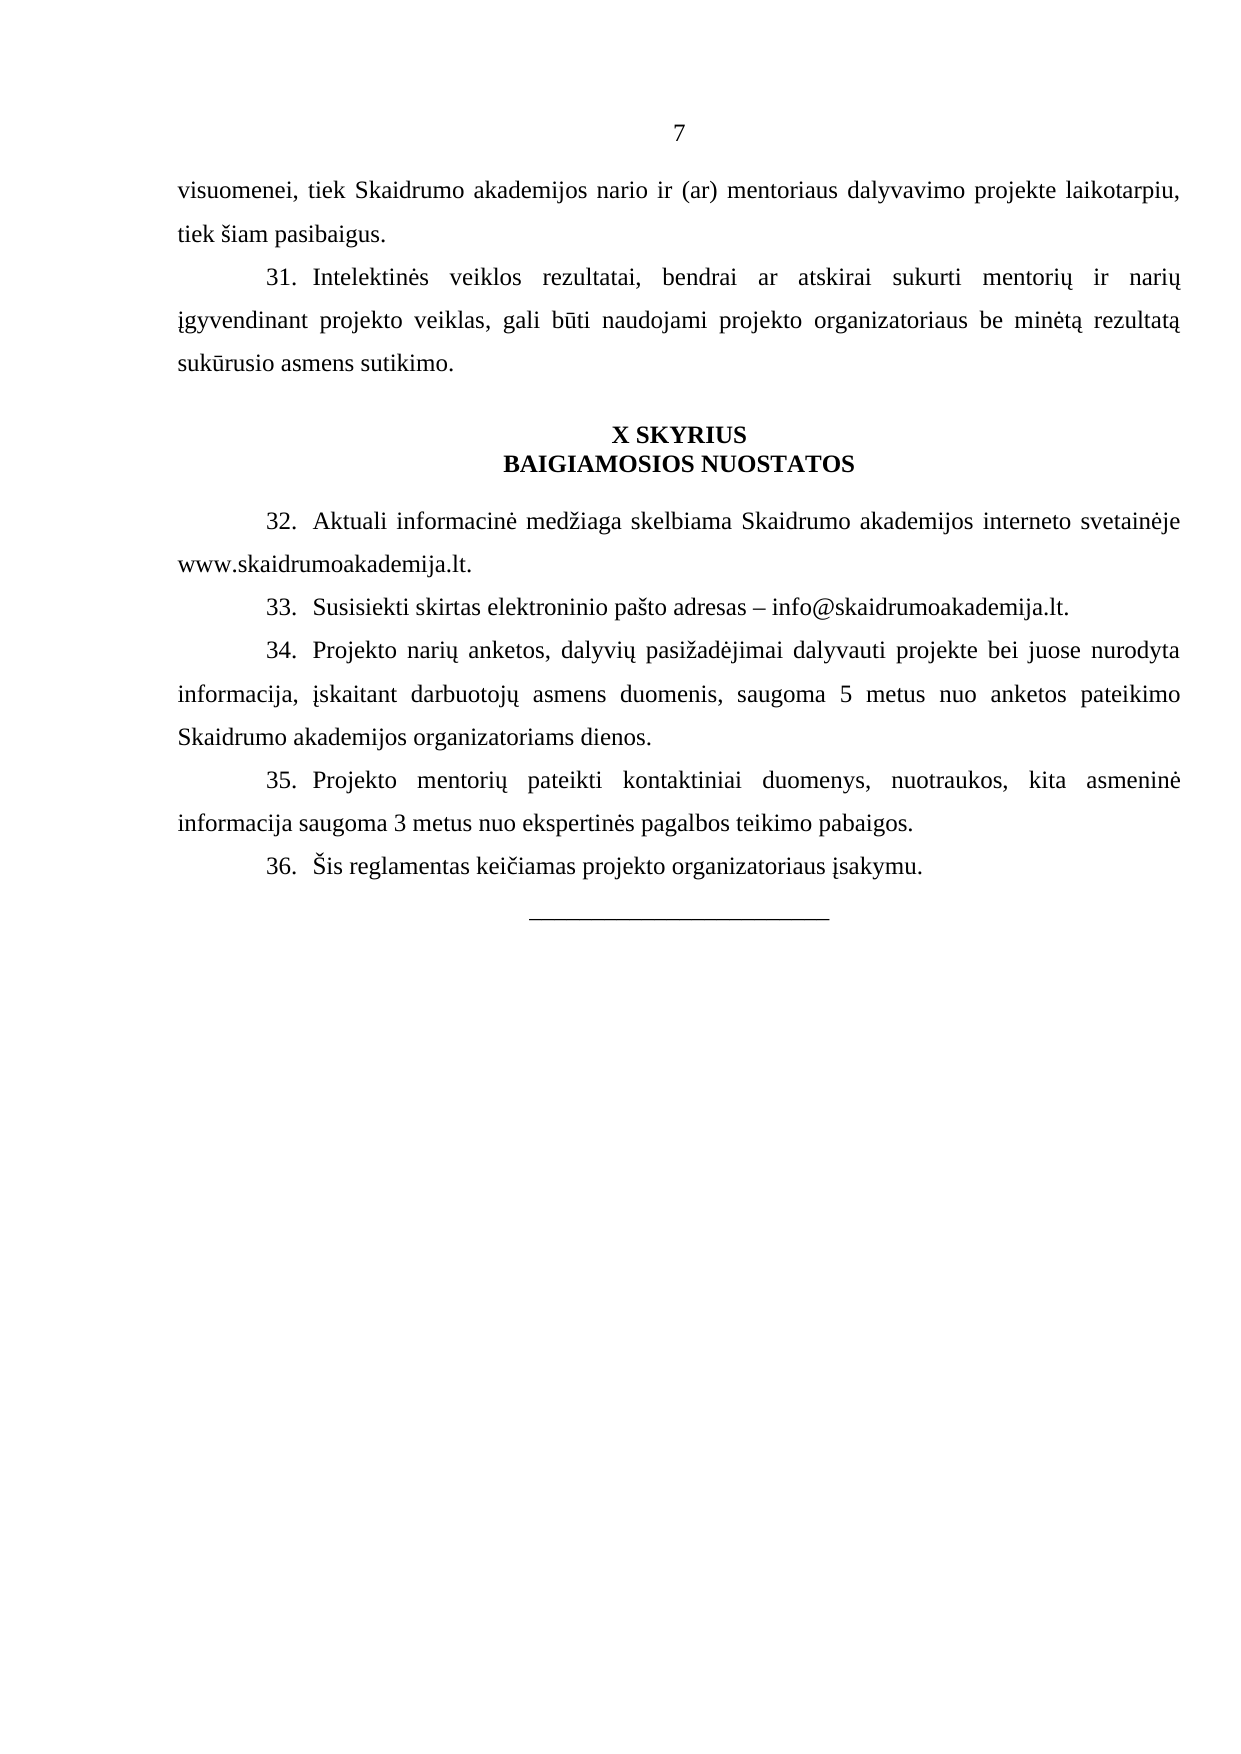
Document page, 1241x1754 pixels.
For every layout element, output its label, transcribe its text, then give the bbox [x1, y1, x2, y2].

text 36. Šis reglamentas keičiamas projekto organizatoriaus įsakymu. [177, 851, 1181, 880]
text visuomenei, tiek Skaidrumo akademijos nario ir (ar) mentoriaus dalyvavimo projekte laikotarpiu, tiek šiam pasibaigus. [177, 176, 1181, 247]
text ________________________ [177, 894, 1181, 923]
text 34. Projekto narių anketos, dalyvių pasižadėjimai dalyvauti projekte bei juose nurodyta informacija, įskaitant darbuotojų asmens duomenis, saugoma 5 metus nuo anketos pateikimo Skaidrumo akademijos organizatoriams dienos. [177, 636, 1181, 751]
text 31. Intelektinės veiklos rezultatai, bendrai ar atskirai sukurti mentorių ir narių įgyvendinant projekto veiklas, gali būti naudojami projekto organizatoriaus be minėtą rezultatą sukūrusio asmens sutikimo. [177, 262, 1181, 377]
text BAIGIAMOSIOS NUOSTATOS [177, 449, 1181, 477]
text 32. Aktuali informacinė medžiaga skelbiama Skaidrumo akademijos interneto svetainėje www.skaidrumoakademija.lt. [177, 506, 1181, 578]
text 33. Susisiekti skirtas elektroninio pašto adresas – info@skaidrumoakademija.lt. [177, 592, 1181, 621]
text x SKYRIUS [177, 420, 1181, 449]
text 35. Projekto mentorių pateikti kontaktiniai duomenys, nuotraukos, kita asmeninė informacija saugoma 3 metus nuo ekspertinės pagalbos teikimo pabaigos. [177, 765, 1181, 837]
